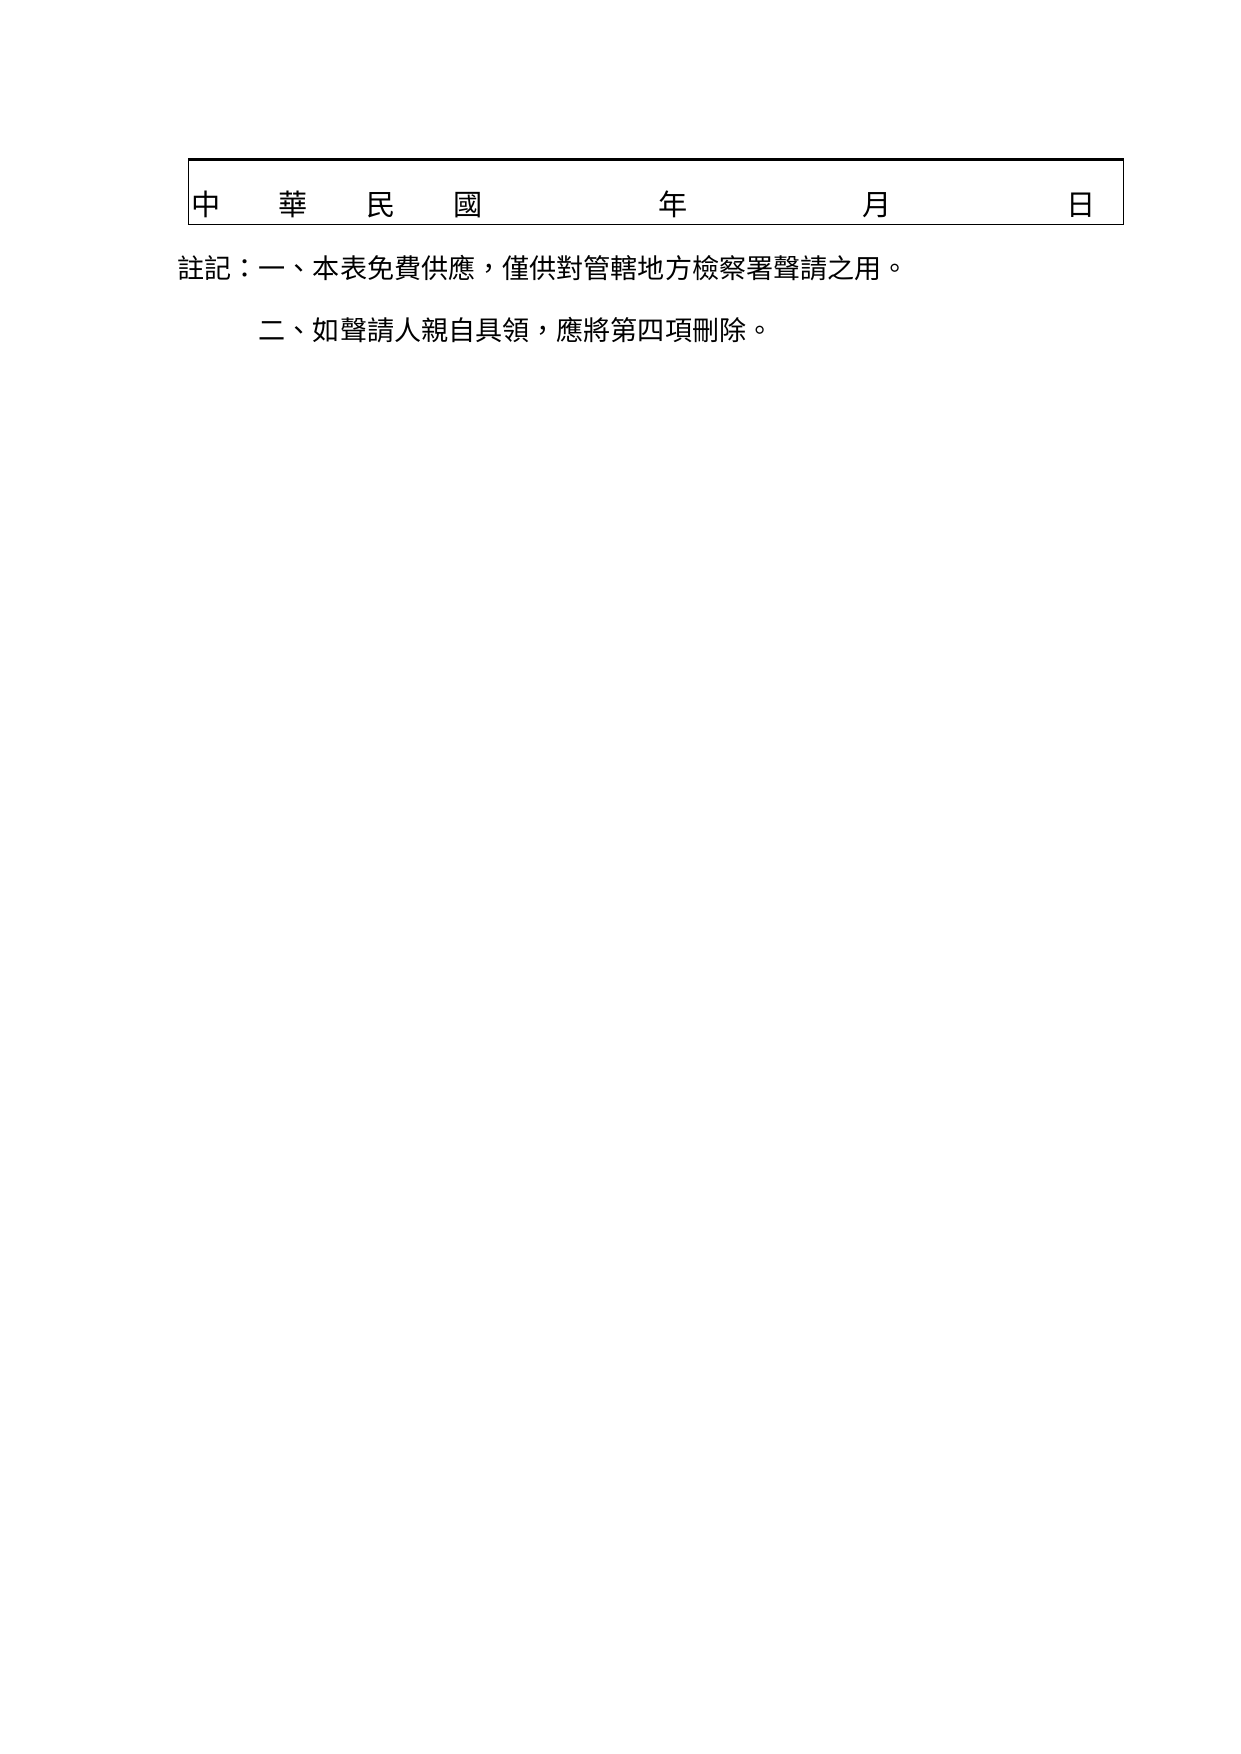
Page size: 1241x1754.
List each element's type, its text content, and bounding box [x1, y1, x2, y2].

table_cell 中 華 民 國 年 月 日 [189, 161, 1123, 224]
text 註記：一、本表免費供應，僅供對管轄地方檢察署聲請之用。 [177, 225, 1122, 287]
text 二、如聲請人親自具領，應將第四項刪除。 [177, 287, 1122, 350]
